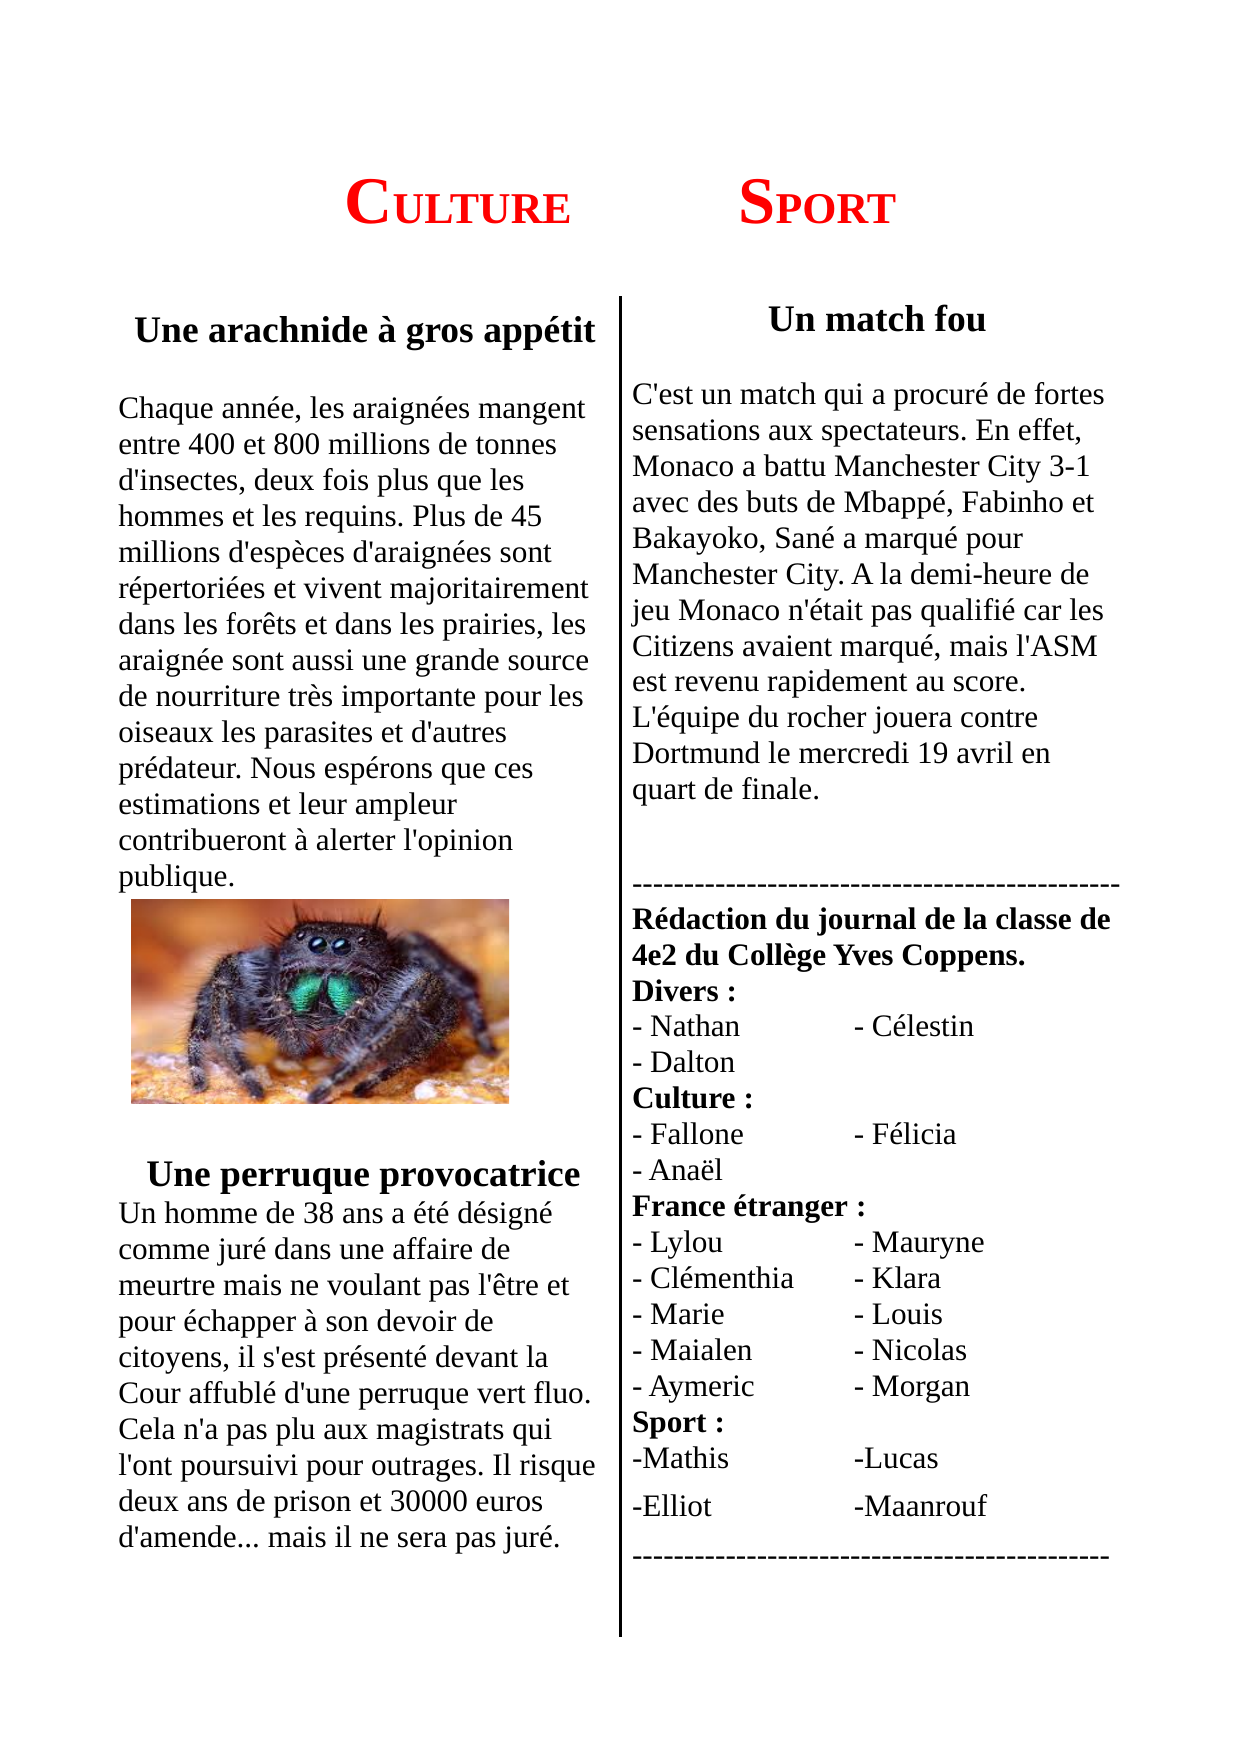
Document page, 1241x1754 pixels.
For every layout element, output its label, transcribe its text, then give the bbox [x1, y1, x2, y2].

text - Fallone - Félicia [632, 1116, 1122, 1151]
text - Dalton [632, 1044, 1122, 1079]
picture [131, 899, 510, 1104]
text - Marie - Louis [632, 1295, 1122, 1331]
text - Maialen - Nicolas [632, 1331, 1122, 1367]
text -----------------------------------------------Rédaction du journal de la classe de 4e2 du Collège Yves Coppens. [632, 864, 1122, 972]
text Une arachnide à gros appétit [118, 296, 608, 354]
text France étranger : [632, 1187, 1122, 1223]
text - Lylou - Mauryne [632, 1223, 1122, 1259]
text Une perruque provocatrice [118, 1151, 608, 1194]
text - Nathan - Célestin [632, 1008, 1122, 1044]
text L'équipe du rocher jouera contre Dortmund le mercredi 19 avril en quart de finale. [632, 699, 1122, 806]
text - Clémenthia - Klara [632, 1259, 1122, 1295]
text ---------------------------------------------- [632, 1536, 1122, 1572]
text Chaque année, les araignées mangent entre 400 et 800 millions de tonnes d'insectes, deux fois plus que les hommes et les requins. Plus de 45 millions d'espèces d'araignées sont répertoriées et vivent majoritairement dans les forêts et dans les prairies, les araignée sont aussi une grande source de nourriture très importante pour les oiseaux les parasites et d'autres prédateur. Nous espérons que ces estimations et leur ampleur contribueront à alerter l'opinion publique. [118, 389, 608, 893]
text Sport : [632, 1403, 1122, 1439]
text C'est un match qui a procuré de fortes sensations aux spectateurs. En effet, Monaco a battu Manchester City 3-1 avec des buts de Mbappé, Fabinho et Bakayoko, Sané a marqué pour Manchester City. A la demi-heure de jeu Monaco n'était pas qualifié car les Citizens avaient marqué, mais l'ASM est revenu rapidement au score. [632, 375, 1122, 699]
text Un match fou [632, 296, 1122, 339]
text -Elliot -Maanrouf [632, 1487, 1122, 1523]
text - Aymeric - Morgan [632, 1367, 1122, 1403]
text Culture : [632, 1079, 1122, 1116]
text - Anaël [632, 1151, 1122, 1187]
text Divers : [632, 972, 1122, 1008]
text -Mathis -Lucas [632, 1439, 1122, 1475]
text Un homme de 38 ans a été désigné comme juré dans une affaire de meurtre mais ne voulant pas l'être et pour échapper à son devoir de citoyens, il s'est présenté devant la Cour affublé d'une perruque vert fluo. Cela n'a pas plu aux magistrats qui l'ont poursuivi pour outrages. Il risque deux ans de prison et 30000 euros d'amende... mais il ne sera pas juré. [118, 1194, 608, 1554]
